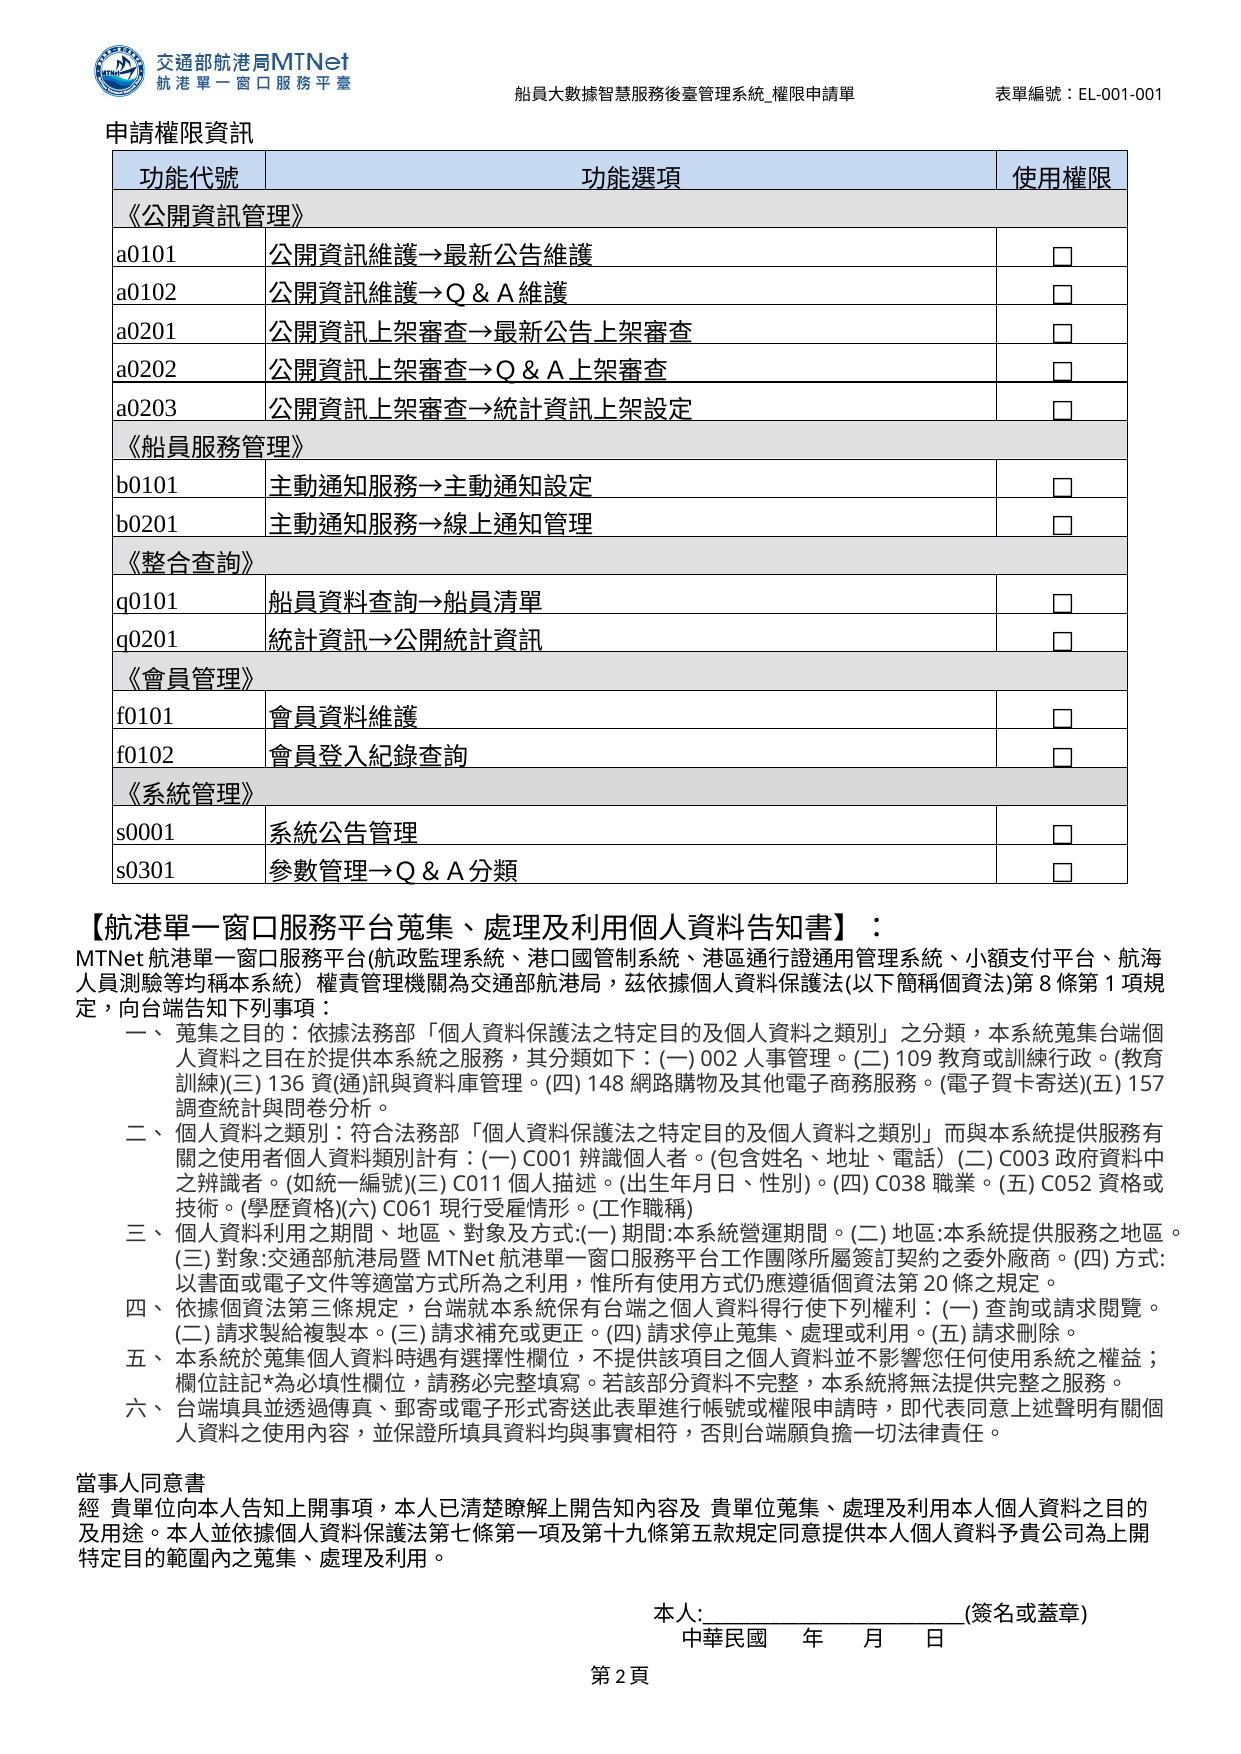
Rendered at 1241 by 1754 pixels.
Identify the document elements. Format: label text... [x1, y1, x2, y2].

table_cell q0201 [113, 614, 265, 651]
list 個人資料之類別：符合法務部「個人資料保護法之特定目的及個人資料之類別」而與本系統提供服務有關之使用者個人資料類別計有：(一) C001 辨識個人者。(包含姓名、地址、電話）(二) C003 政府資料中之辨識者。(如統一編號)(三) C011個人描述。(出生年月日、性別)。(四) C038 職業。(五) C052 資格或技術。(學歷資格)(六) C061 現行受雇情形。(工作職稱) [125, 1122, 1165, 1222]
text MTNet航港單一窗口服務平台(航政監理系統、港口國管制系統、港區通行證通用管理系統、小額支付平台、航海人員測驗等均稱本系統）權責管理機關為交通部航港局，茲依據個人資料保護法(以下簡稱個資法)第8條第1項規定，向台端告知下列事項： [75, 947, 1165, 1022]
table_cell □ [997, 575, 1127, 613]
table_cell 公開資訊上架審查→統計資訊上架設定 [266, 383, 996, 420]
text 中華民國 年 月 日 [78, 1626, 1165, 1651]
table_cell 公開資訊上架審查→Ｑ＆Ａ上架審查 [266, 344, 996, 381]
table_cell □ [997, 305, 1127, 343]
table_cell 系統公告管理 [266, 806, 996, 844]
table_cell □ [997, 267, 1127, 304]
table_cell □ [997, 228, 1127, 266]
table_cell a0101 [113, 228, 265, 266]
table_cell 船員資料查詢→船員清單 [266, 575, 996, 613]
table_cell 公開資訊維護→最新公告維護 [266, 228, 996, 266]
text 經 貴單位向本人告知上開事項，本人已清楚瞭解上開告知內容及 貴單位蒐集、處理及利用本人個人資料之目的及用途。本人並依據個人資料保護法第七條第一項及第十九條第五款規定同意提供本人個人資料予貴公司為上開特定目的範圍內之蒐集、處理及利用。 [78, 1497, 1165, 1572]
table_cell □ [997, 729, 1127, 767]
table_cell 《公開資訊管理》 [113, 190, 1127, 227]
table_cell 《船員服務管理》 [113, 421, 1127, 458]
table_cell a0201 [113, 305, 265, 343]
table_cell a0202 [113, 344, 265, 381]
table_cell 主動通知服務→主動通知設定 [266, 460, 996, 497]
table_cell □ [997, 498, 1127, 536]
table_cell □ [997, 460, 1127, 497]
table_cell 《系統管理》 [113, 768, 1127, 805]
table_header 使用權限 [997, 151, 1127, 189]
table_cell 會員登入紀錄查詢 [266, 729, 996, 767]
table_cell a0203 [113, 383, 265, 420]
table_cell □ [997, 845, 1127, 882]
table_cell 《整合查詢》 [113, 537, 1127, 574]
table_cell 《會員管理》 [113, 652, 1127, 690]
table_cell f0101 [113, 691, 265, 728]
table_cell □ [997, 614, 1127, 651]
table_cell 公開資訊維護→Ｑ＆Ａ維護 [266, 267, 996, 304]
list 蒐集之目的：依據法務部「個人資料保護法之特定目的及個人資料之類別」之分類，本系統蒐集台端個人資料之目在於提供本系統之服務，其分類如下：(一) 002 人事管理。(二) 109 教育或訓練行政。(教育訓練)(三) 136 資(通)訊與資料庫管理。(四) 148 網路購物及其他電子商務服務。(電子賀卡寄送)(五) 157 調查統計與問卷分析。 [125, 1022, 1165, 1122]
list 個人資料利用之期間、地區、對象及方式:(一) 期間:本系統營運期間。(二) 地區:本系統提供服務之地區。(三) 對象:交通部航港局暨MTNet航港單一窗口服務平台工作團隊所屬簽訂契約之委外廠商。(四) 方式:以書面或電子文件等適當方式所為之利用，惟所有使用方式仍應遵循個資法第20條之規定。 [125, 1222, 1165, 1297]
list 依據個資法第三條規定，台端就本系統保有台端之個人資料得行使下列權利：(一) 查詢或請求閱覽。(二) 請求製給複製本。(三) 請求補充或更正。(四) 請求停止蒐集、處理或利用。(五) 請求刪除。 [125, 1297, 1165, 1347]
table_cell 公開資訊上架審查→最新公告上架審查 [266, 305, 996, 343]
table_header 功能選項 [266, 151, 996, 189]
list 台端填具並透過傳真、郵寄或電子形式寄送此表單進行帳號或權限申請時，即代表同意上述聲明有關個人資料之使用內容，並保證所填具資料均與事實相符，否則台端願負擔一切法律責任。 [125, 1397, 1165, 1447]
table_cell 參數管理→Ｑ＆Ａ分類 [266, 845, 996, 882]
text 本人:___________________________(簽名或蓋章) [78, 1601, 1165, 1626]
table_cell □ [997, 383, 1127, 420]
picture [75, 41, 397, 100]
table_cell s0301 [113, 845, 265, 882]
table_cell f0102 [113, 729, 265, 767]
table_header 功能代號 [113, 151, 265, 189]
text 【航港單一窗口服務平台蒐集、處理及利用個人資料告知書】： [75, 904, 1165, 947]
list 本系統於蒐集個人資料時遇有選擇性欄位，不提供該項目之個人資料並不影響您任何使用系統之權益；欄位註記*為必填性欄位，請務必完整填寫。若該部分資料不完整，本系統將無法提供完整之服務。 [125, 1347, 1165, 1397]
text 申請權限資訊 [104, 114, 1165, 150]
table_cell □ [997, 344, 1127, 381]
table_cell q0101 [113, 575, 265, 613]
table_cell a0102 [113, 267, 265, 304]
table_cell b0201 [113, 498, 265, 536]
table_cell □ [997, 806, 1127, 844]
table_cell 主動通知服務→線上通知管理 [266, 498, 996, 536]
text 當事人同意書 [75, 1472, 1165, 1497]
table_cell 統計資訊→公開統計資訊 [266, 614, 996, 651]
table_cell □ [997, 691, 1127, 728]
table_cell b0101 [113, 460, 265, 497]
table_cell s0001 [113, 806, 265, 844]
table_cell 會員資料維護 [266, 691, 996, 728]
